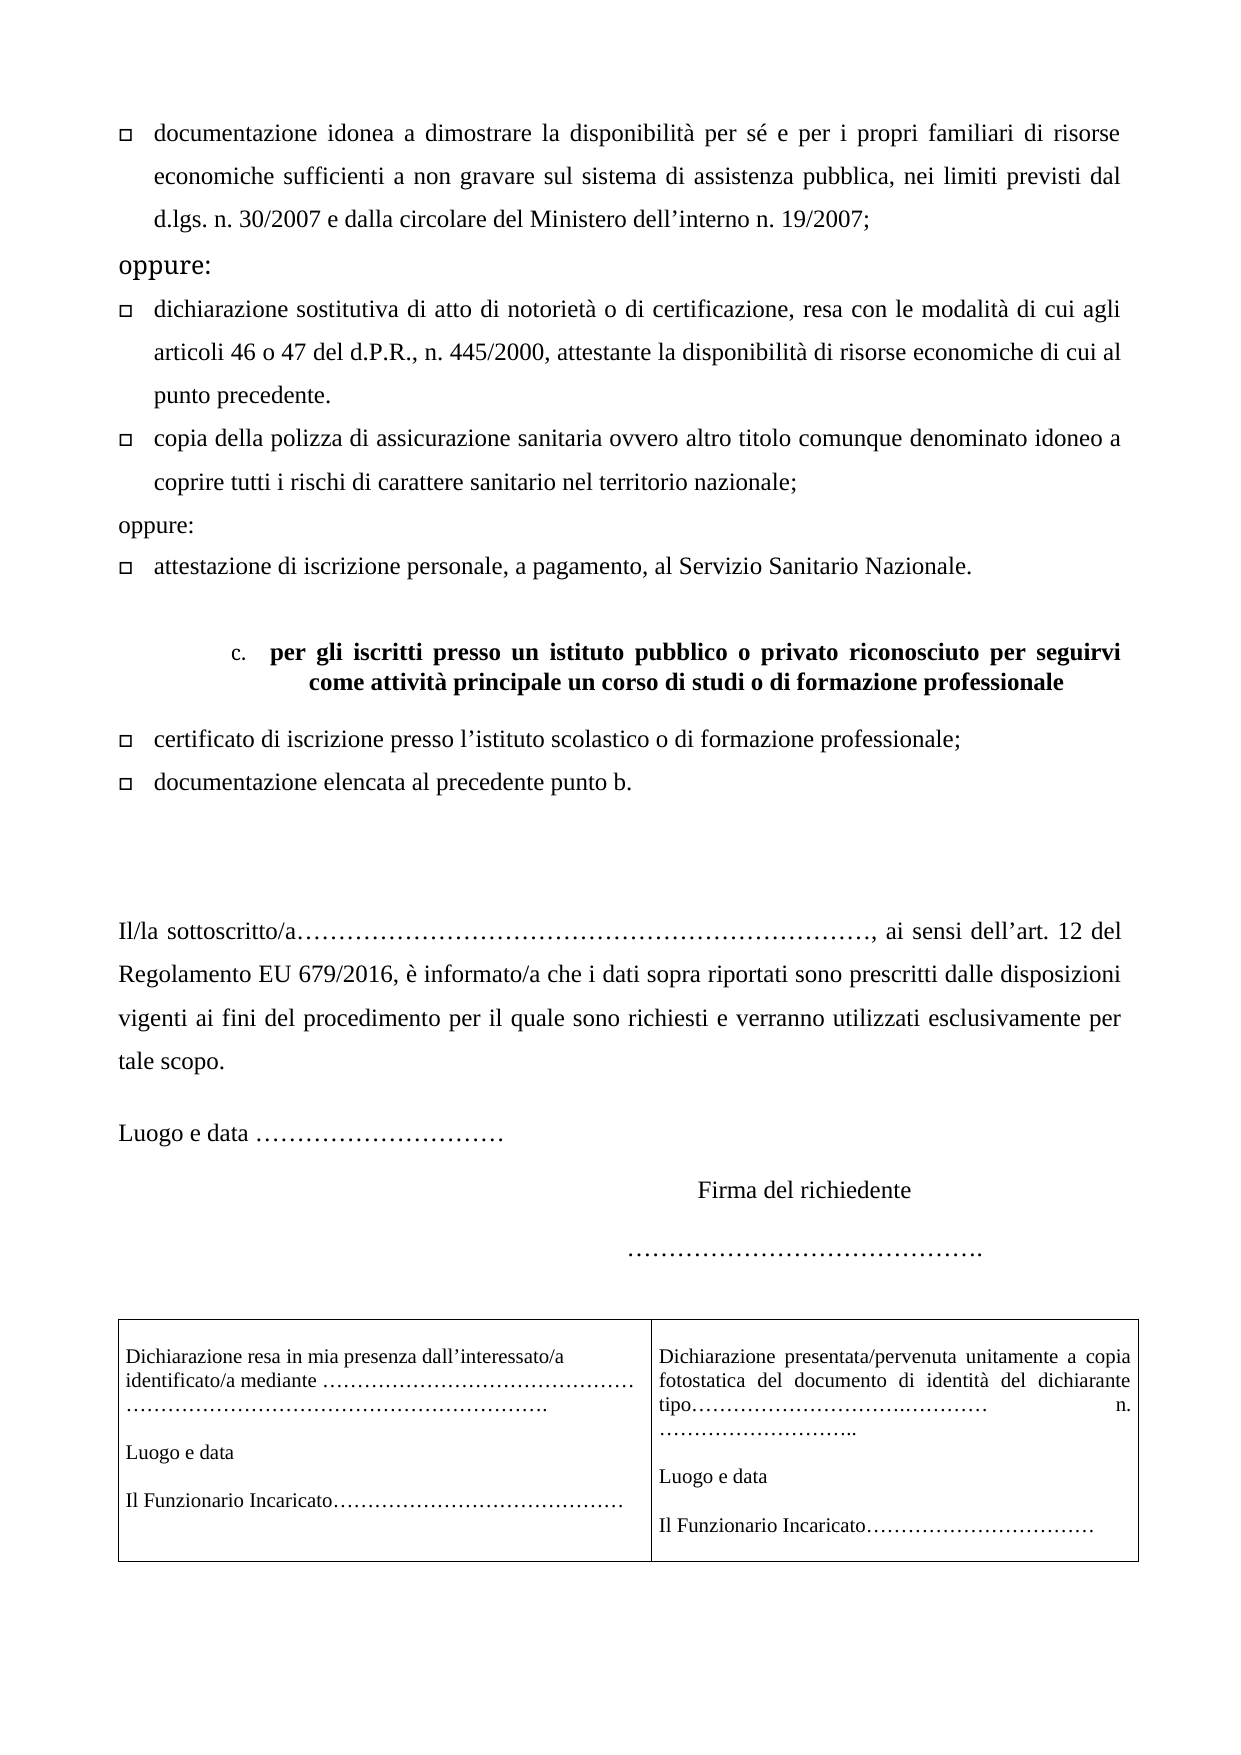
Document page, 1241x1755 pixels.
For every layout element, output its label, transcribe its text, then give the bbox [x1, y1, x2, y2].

list documentazione elencata al precedente punto b. [118, 767, 1122, 796]
table_header Dichiarazione presentata/pervenuta unitamente a copia fotostatica del documento di identità del dichiarante tipo………………………….………… n.……………………….. Luogo e data Il Funzionario Incaricato…………………………… [652, 1320, 1138, 1561]
text oppure: [118, 510, 1122, 538]
text Il/la sottoscritto/a……………………………………………………………, ai sensi dell’art. 12 del Regolamento EU 679/2016, è informato/a che i dati sopra riportati sono prescritti dalle disposizioni vigenti ai fini del procedimento per il quale sono richiesti e verranno utilizzati esclusivamente per tale scopo. [118, 916, 1122, 1074]
text Luogo e data ………………………… [118, 1118, 1122, 1146]
text oppure: [118, 247, 1122, 282]
list documentazione idonea a dimostrare la disponibilità per sé e per i propri familiari di risorse economiche sufficienti a non gravare sul sistema di assistenza pubblica, nei limiti previsti dal d.lgs. n. 30/2007 e dalla circolare del Ministero dell’interno n. 19/2007; [118, 118, 1122, 233]
text ……………………………………. [413, 1233, 1122, 1261]
list attestazione di iscrizione personale, a pagamento, al Servizio Sanitario Nazionale. [118, 551, 1122, 580]
list dichiarazione sostitutiva di atto di notorietà o di certificazione, resa con le modalità di cui agli articoli 46 o 47 del d.P.R., n. 445/2000, attestante la disponibilità di risorse economiche di cui al punto precedente. [118, 294, 1122, 409]
table_header Dichiarazione resa in mia presenza dall’interessato/a identificato/a mediante ……………………………………… ……………………………………………………. Luogo e data Il Funzionario Incaricato…………………………………… [119, 1320, 651, 1561]
text Firma del richiedente [413, 1175, 1122, 1204]
list copia della polizza di assicurazione sanitaria ovvero altro titolo comunque denominato idoneo a coprire tutti i rischi di carattere sanitario nel territorio nazionale; [118, 423, 1122, 495]
list per gli iscritti presso un istituto pubblico o privato riconosciuto per seguirvi come attività principale un corso di studi o di formazione professionale [231, 637, 1122, 695]
list certificato di iscrizione presso l’istituto scolastico o di formazione professionale; [118, 724, 1122, 753]
